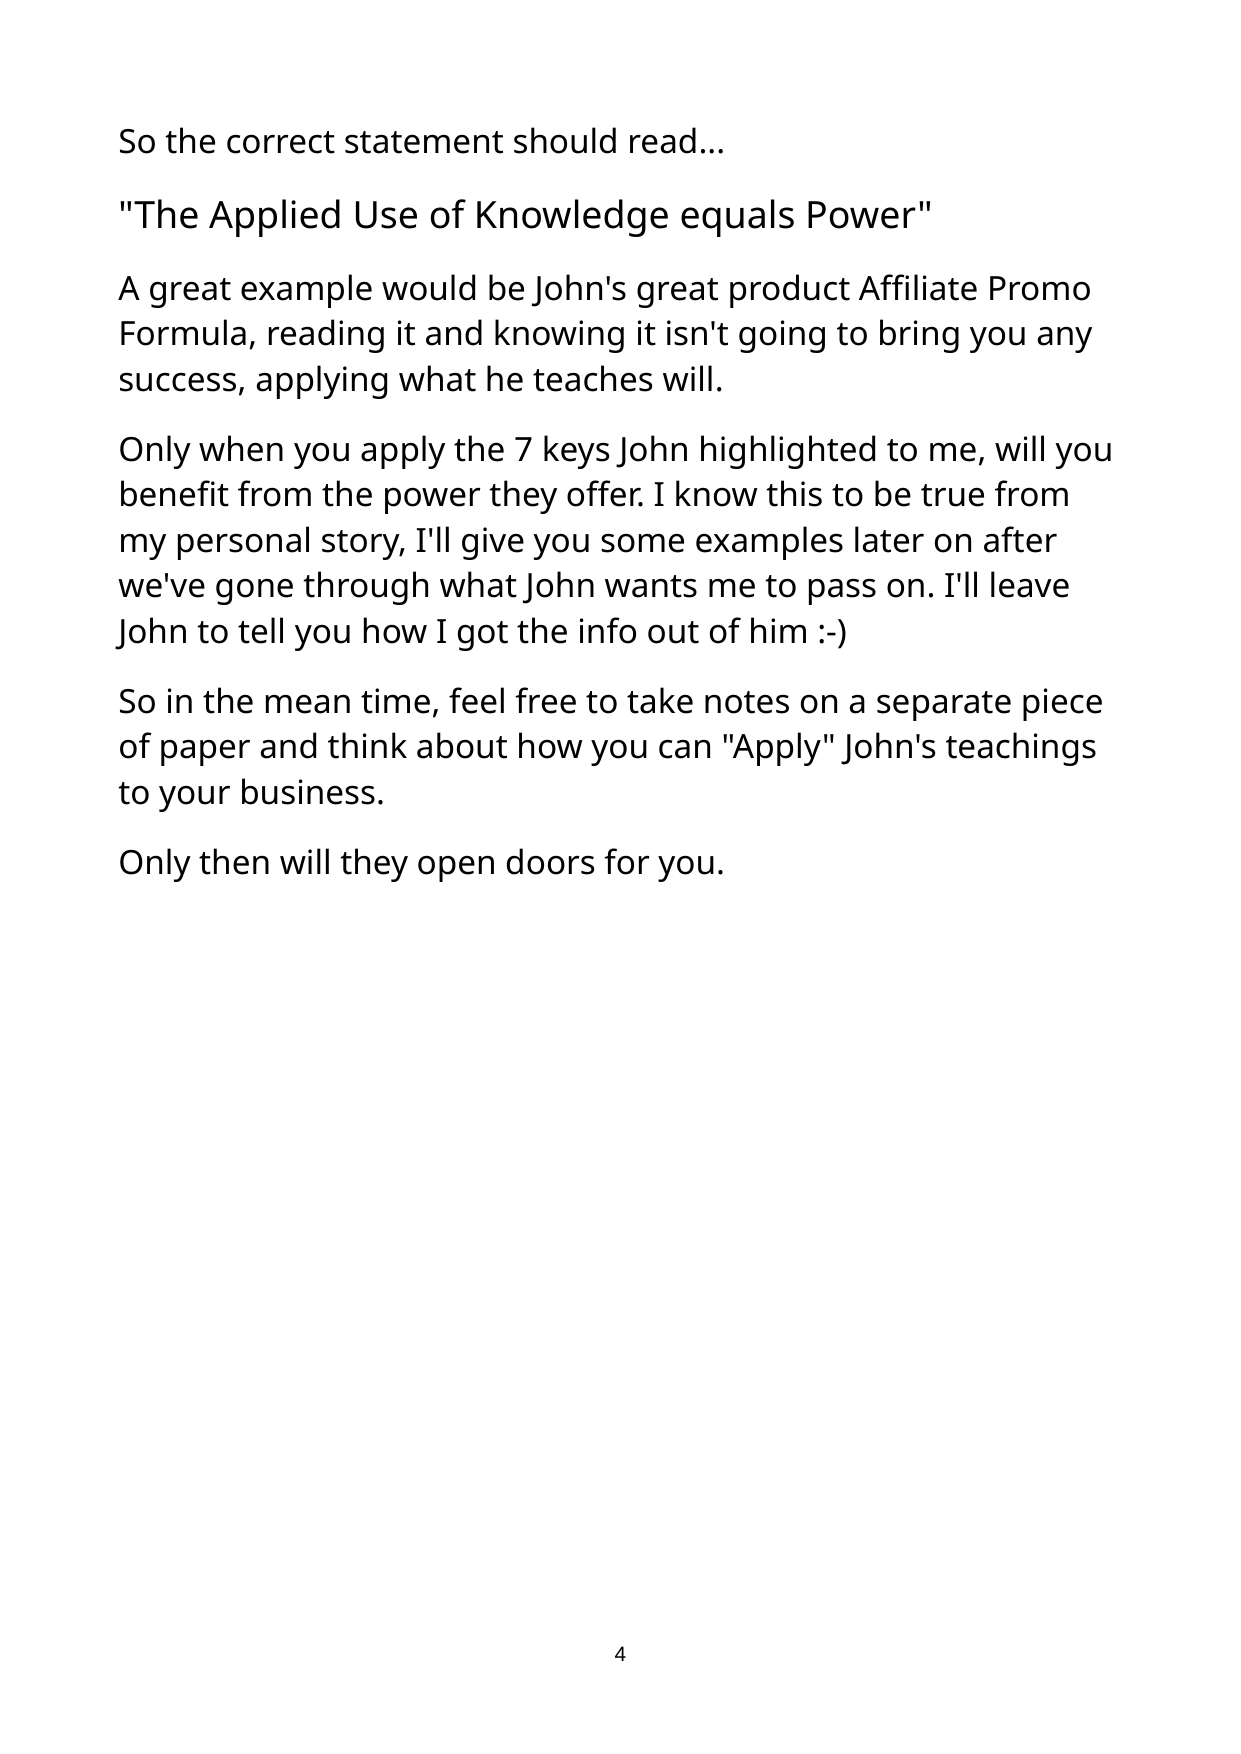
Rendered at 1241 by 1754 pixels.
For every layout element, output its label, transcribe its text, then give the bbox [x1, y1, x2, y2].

text "The Applied Use of Knowledge equals Power" [118, 188, 1122, 239]
text So the correct statement should read... [118, 118, 1122, 163]
text So in the mean time, feel free to take notes on a separate piece of paper and think about how you can "Apply" John's teachings to your business. [118, 678, 1122, 814]
text Only then will they open doors for you. [118, 839, 1122, 884]
text A great example would be John's great product Affiliate Promo Formula, reading it and knowing it isn't going to bring you any success, applying what he teaches will. [118, 264, 1122, 401]
text Only when you apply the 7 keys John highlighted to me, will you benefit from the power they offer. I know this to be true from my personal story, I'll give you some examples later on after we've gone through what John wants me to pass on. I'll leave John to tell you how I got the info out of him :-) [118, 426, 1122, 653]
